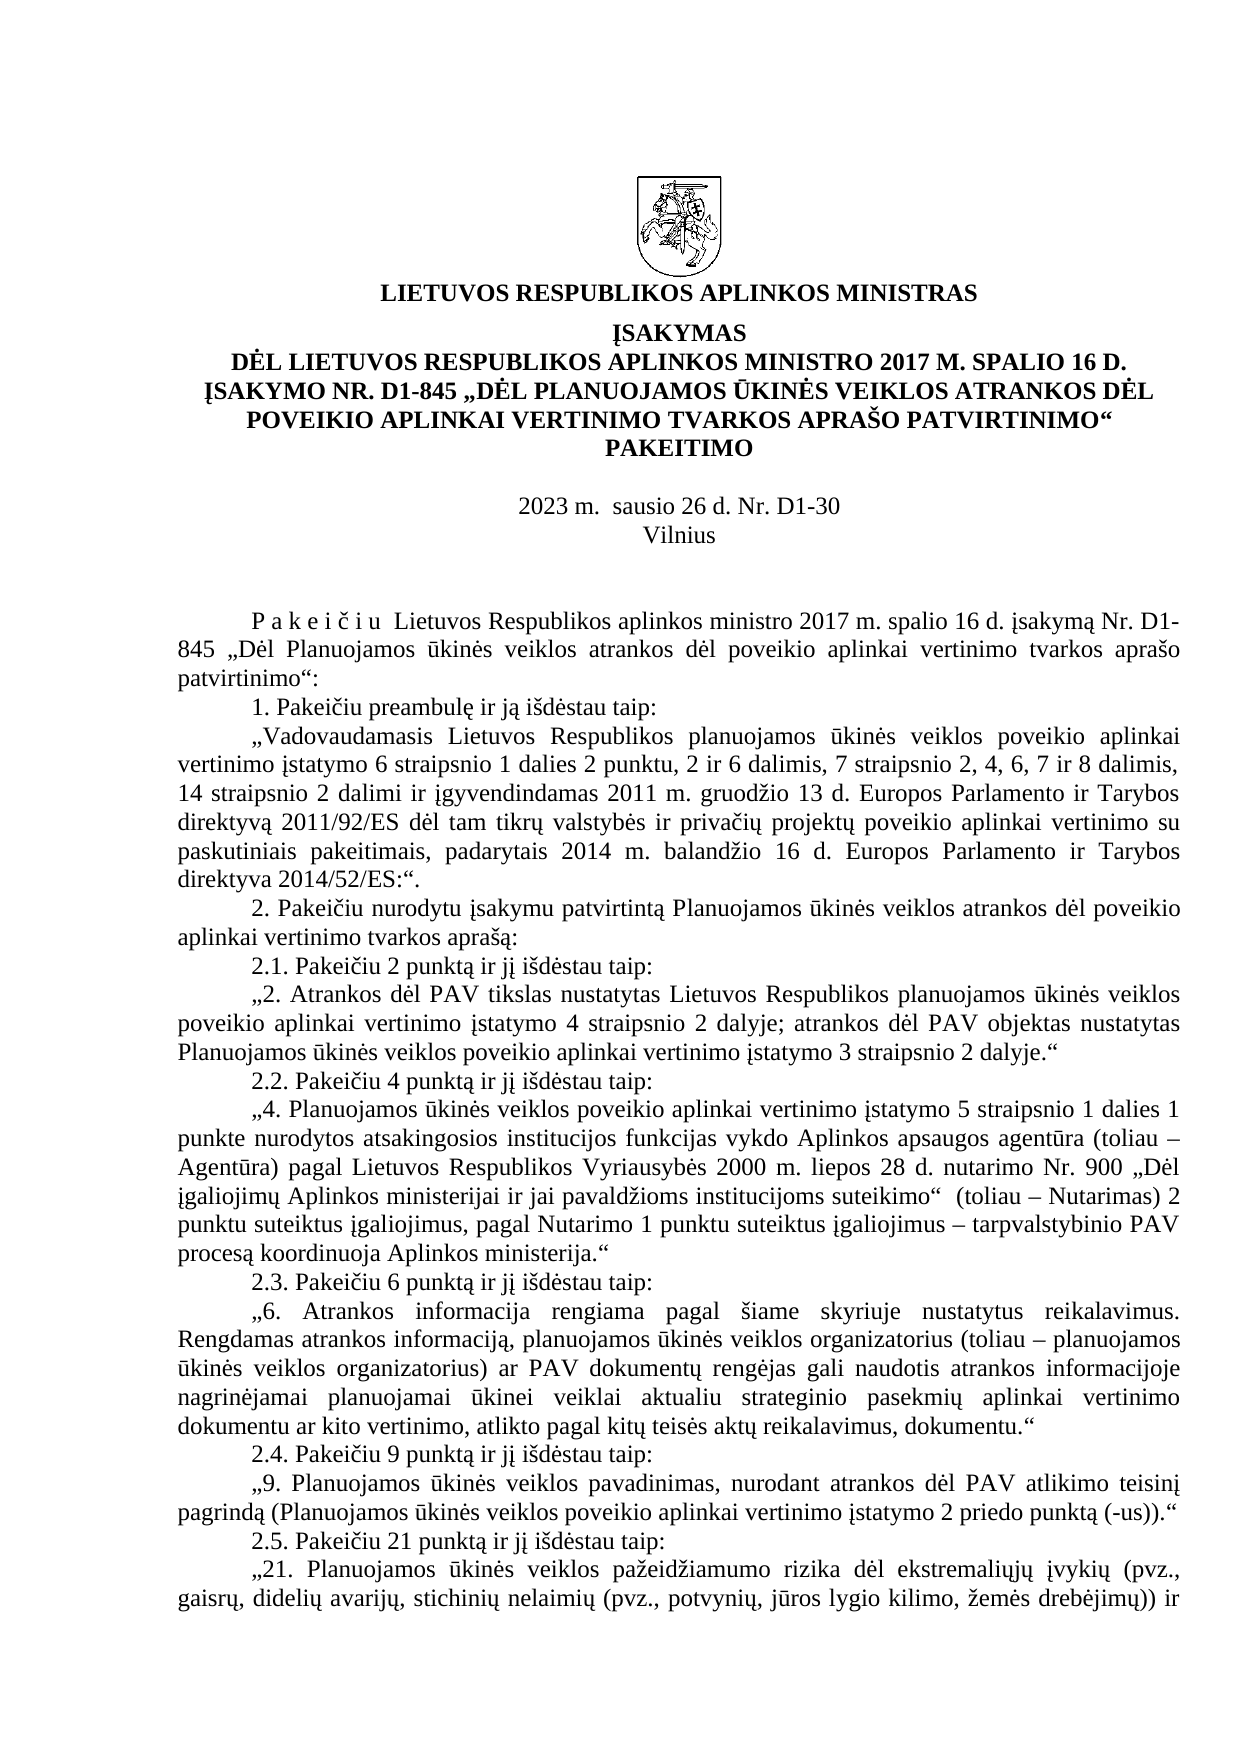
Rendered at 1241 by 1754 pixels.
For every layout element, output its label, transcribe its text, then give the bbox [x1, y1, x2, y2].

text 2.1. Pakeičiu 2 punktą ir jį išdėstau taip: [177, 951, 1181, 979]
text Vilnius [177, 520, 1181, 548]
text „21. Planuojamos ūkinės veiklos pažeidžiamumo rizika dėl ekstremaliųjų įvykių (pvz., gaisrų, didelių avarijų, stichinių nelaimių (pvz., potvynių, jūros lygio kilimo, žemės drebėjimų)) ir [177, 1554, 1181, 1612]
text LIETUVOS RESPUBLIKOS APLINKOS MINISTRAS [177, 278, 1181, 307]
text „2. Atrankos dėl PAV tikslas nustatytas Lietuvos Respublikos planuojamos ūkinės veiklos poveikio aplinkai vertinimo įstatymo 4 straipsnio 2 dalyje; atrankos dėl PAV objektas nustatytas Planuojamos ūkinės veiklos poveikio aplinkai vertinimo įstatymo 3 straipsnio 2 dalyje.“ [177, 979, 1181, 1066]
text 2.4. Pakeičiu 9 punktą ir jį išdėstau taip: [177, 1439, 1181, 1468]
text „9. Planuojamos ūkinės veiklos pavadinimas, nurodant atrankos dėl PAV atlikimo teisinį pagrindą (Planuojamos ūkinės veiklos poveikio aplinkai vertinimo įstatymo 2 priedo punktą (-us)).“ [177, 1468, 1181, 1526]
text „6. Atrankos informacija rengiama pagal šiame skyriuje nustatytus reikalavimus. Rengdamas atrankos informaciją, planuojamos ūkinės veiklos organizatorius (toliau – planuojamos ūkinės veiklos organizatorius) ar PAV dokumentų rengėjas gali naudotis atrankos informacijoje nagrinėjamai planuojamai ūkinei veiklai aktualiu strateginio pasekmių aplinkai vertinimo dokumentu ar kito vertinimo, atlikto pagal kitų teisės aktų reikalavimus, dokumentu.“ [177, 1296, 1181, 1439]
text Pakeičiu Lietuvos Respublikos aplinkos ministro 2017 m. spalio 16 d. įsakymą Nr. D1-845 „Dėl Planuojamos ūkinės veiklos atrankos dėl poveikio aplinkai vertinimo tvarkos aprašo patvirtinimo“: [177, 606, 1181, 692]
text „Vadovaudamasis Lietuvos Respublikos planuojamos ūkinės veiklos poveikio aplinkai vertinimo įstatymo 6 straipsnio 1 dalies 2 punktu, 2 ir 6 dalimis, 7 straipsnio 2, 4, 6, 7 ir 8 dalimis, 14 straipsnio 2 dalimi ir įgyvendindamas 2011 m. gruodžio 13 d. Europos Parlamento ir Tarybos direktyvą 2011/92/ES dėl tam tikrų valstybės ir privačių projektų poveikio aplinkai vertinimo su paskutiniais pakeitimais, padarytais 2014 m. balandžio 16 d. Europos Parlamento ir Tarybos direktyva 2014/52/ES:“. [177, 721, 1181, 893]
text DĖL LIETUVOS RESPUBLIKOS APLINKOS MINISTRO 2017 M. SPALIO 16 D. ĮSAKYMO NR. D1-845 „DĖL PLANUOJAMOS ŪKINĖS VEIKLOS ATRANKOS DĖL POVEIKIO APLINKAI VERTINIMO TVARKOS APRAŠO PATVIRTINIMO“ PAKEITIMO [177, 347, 1181, 462]
text 2. Pakeičiu nurodytu įsakymu patvirtintą Planuojamos ūkinės veiklos atrankos dėl poveikio aplinkai vertinimo tvarkos aprašą: [177, 893, 1181, 951]
text „4. Planuojamos ūkinės veiklos poveikio aplinkai vertinimo įstatymo 5 straipsnio 1 dalies 1 punkte nurodytos atsakingosios institucijos funkcijas vykdo Aplinkos apsaugos agentūra (toliau – Agentūra) pagal Lietuvos Respublikos Vyriausybės 2000 m. liepos 28 d. nutarimo Nr. 900 „Dėl įgaliojimų Aplinkos ministerijai ir jai pavaldžioms institucijoms suteikimo“ (toliau – Nutarimas) 2 punktu suteiktus įgaliojimus, pagal Nutarimo 1 punktu suteiktus įgaliojimus – tarpvalstybinio PAV procesą koordinuoja Aplinkos ministerija.“ [177, 1094, 1181, 1267]
text ĮSAKYMAS [177, 318, 1181, 347]
text 2.2. Pakeičiu 4 punktą ir jį išdėstau taip: [177, 1066, 1181, 1094]
text 2.3. Pakeičiu 6 punktą ir jį išdėstau taip: [177, 1267, 1181, 1296]
text 2023 m. sausio 26 d. Nr. D1-30 [177, 491, 1181, 520]
text 1. Pakeičiu preambulę ir ją išdėstau taip: [177, 692, 1181, 721]
text 2.5. Pakeičiu 21 punktą ir jį išdėstau taip: [177, 1526, 1181, 1554]
